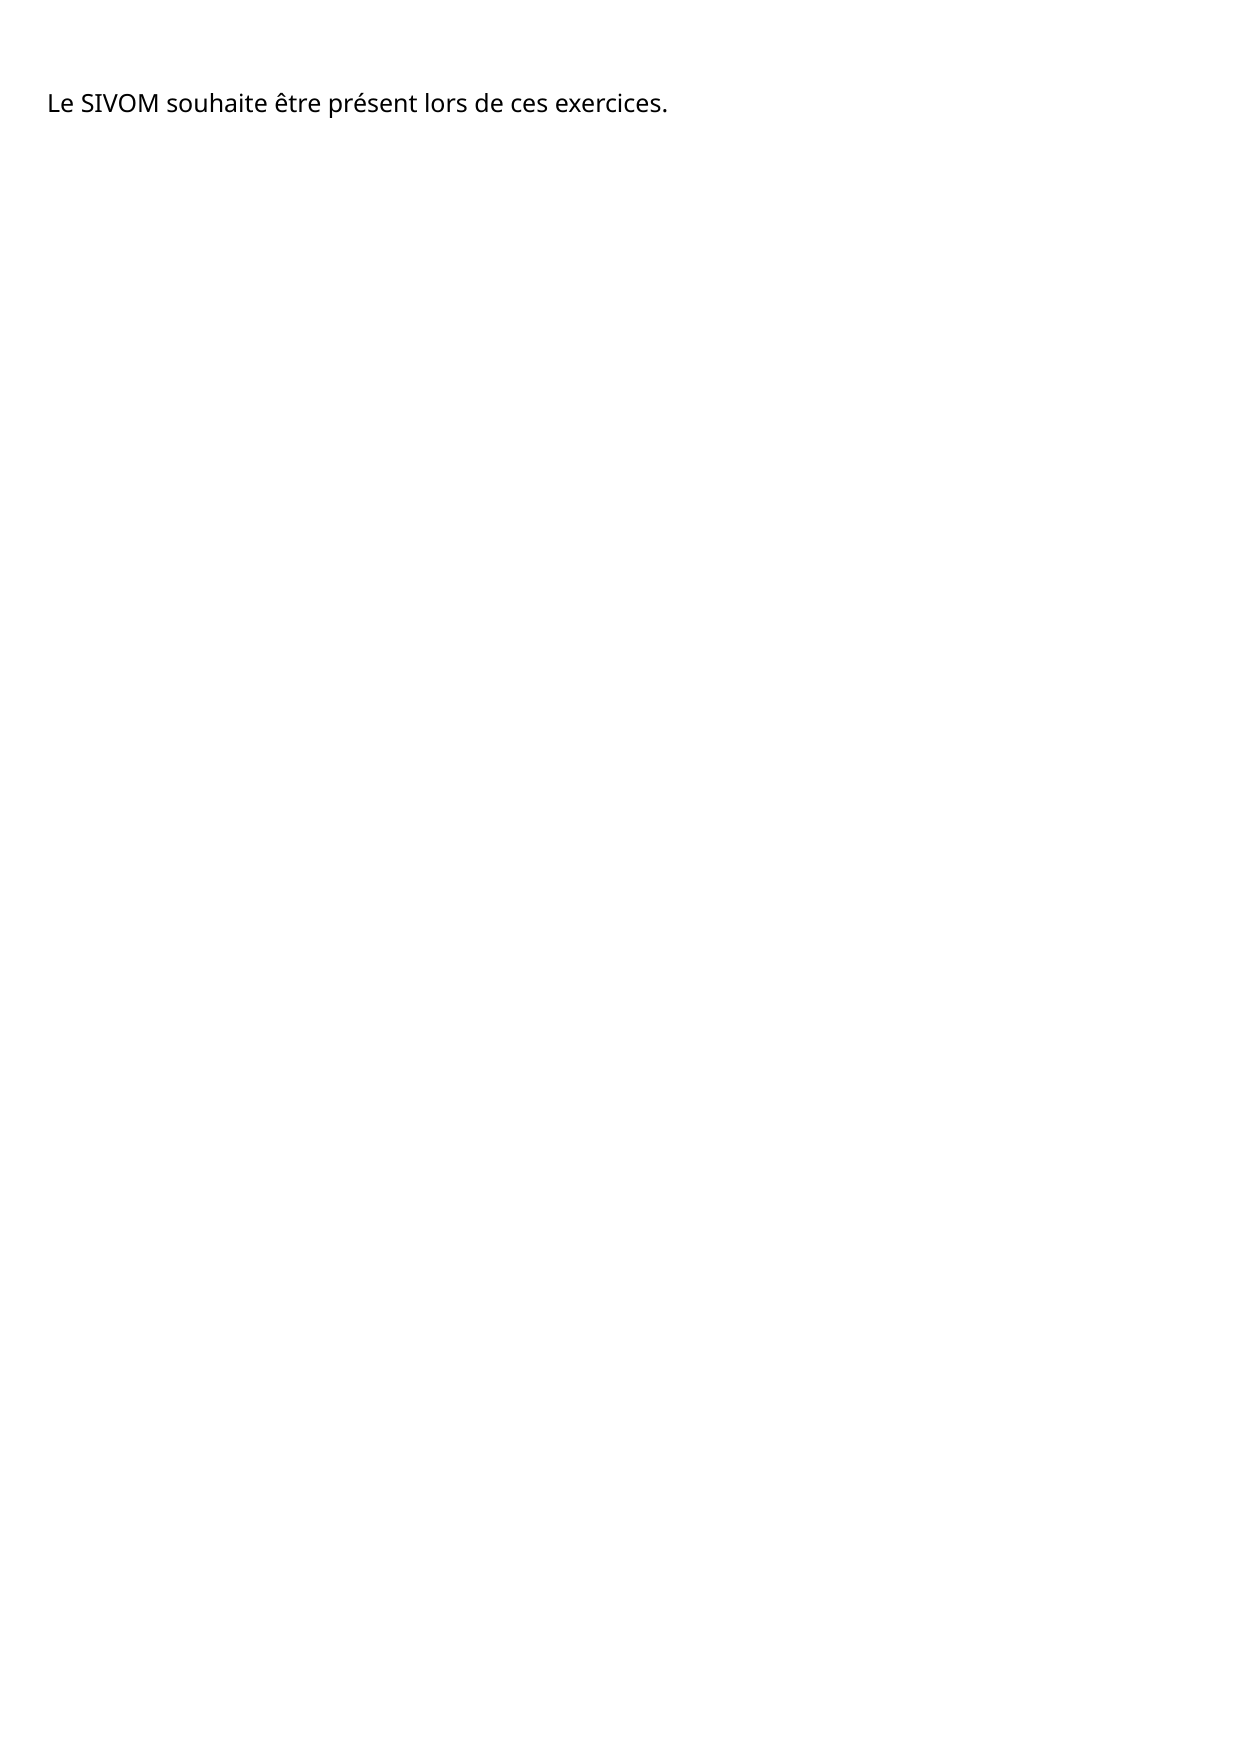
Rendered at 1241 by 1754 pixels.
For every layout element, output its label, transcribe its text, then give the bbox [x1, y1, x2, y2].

text Le SIVOM souhaite être présent lors de ces exercices. [47, 86, 1195, 120]
